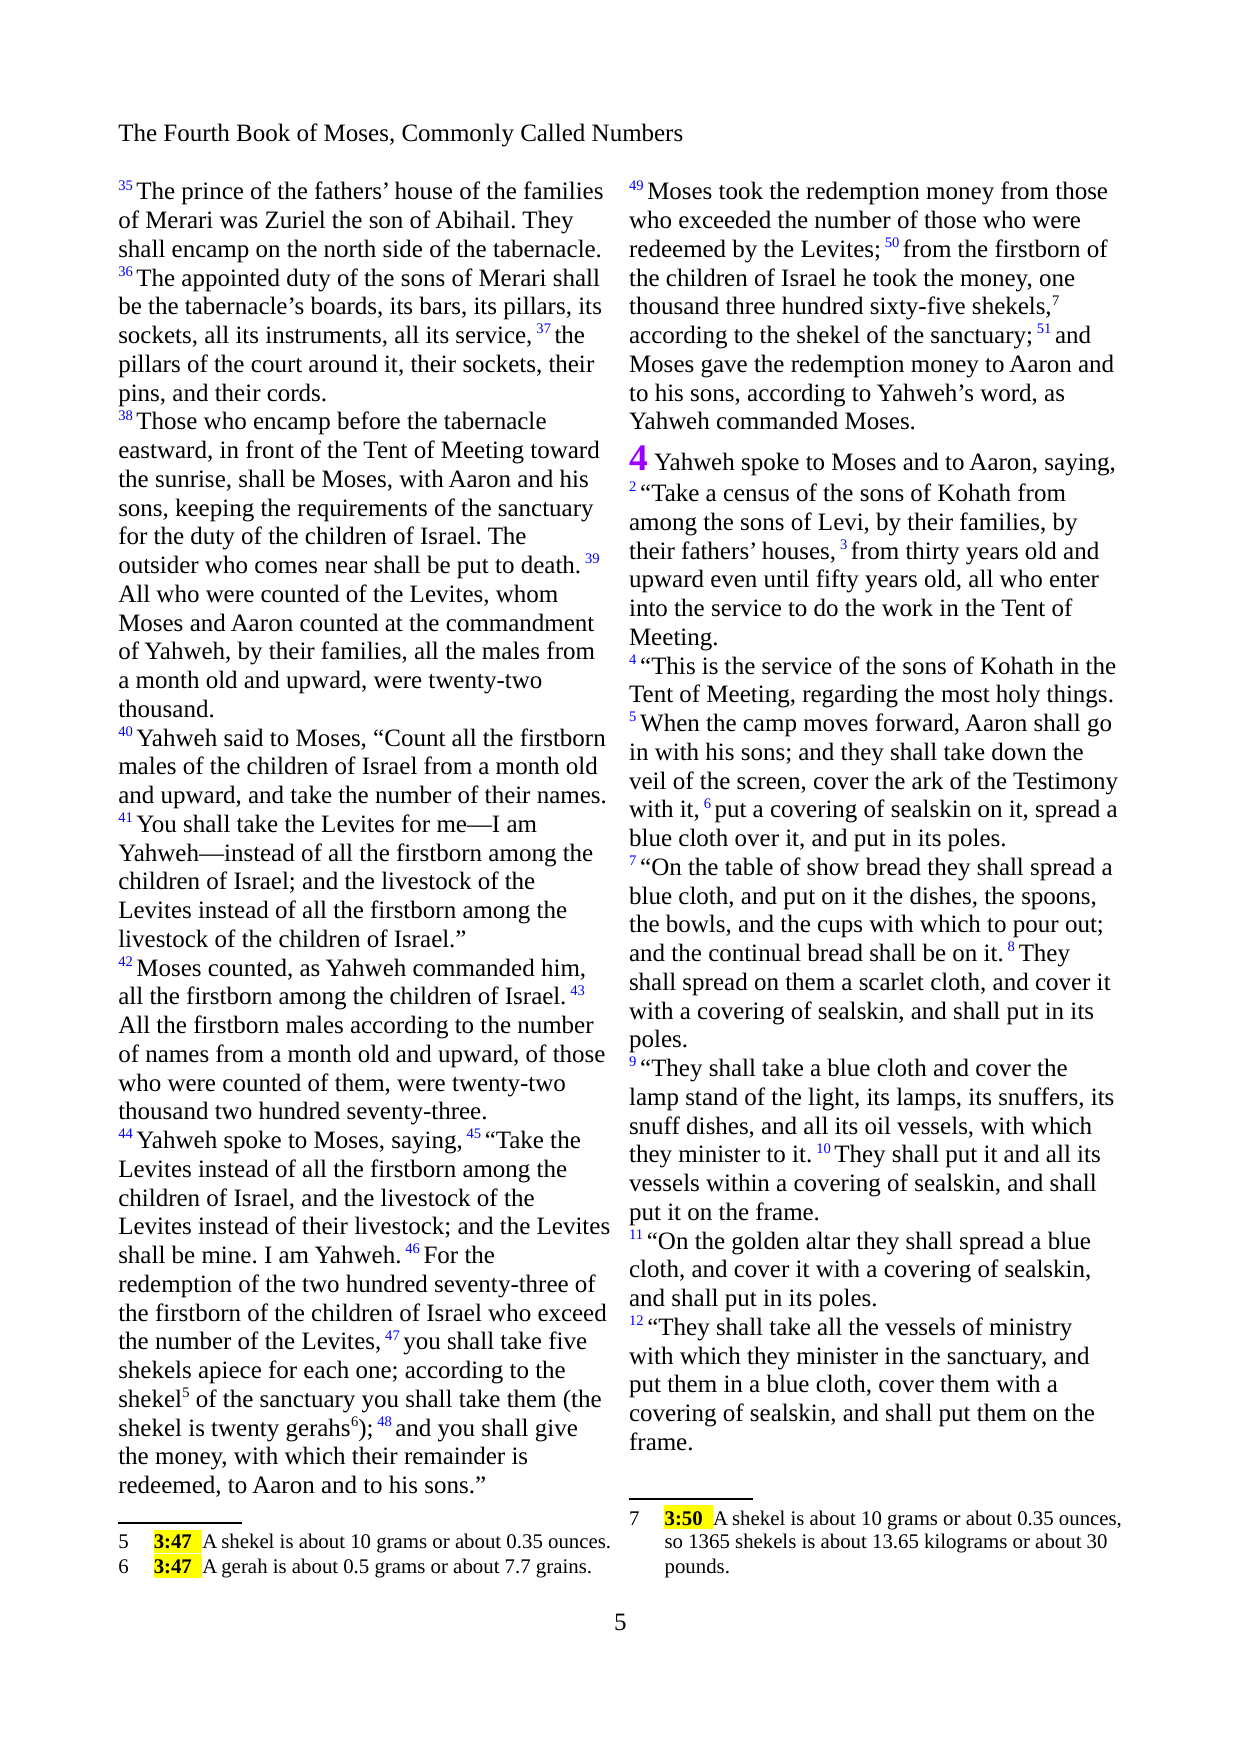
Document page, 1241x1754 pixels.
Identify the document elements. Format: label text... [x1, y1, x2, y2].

text 4 “This is the service of the sons of Kohath in the Tent of Meeting, regarding the most holy things. 5 When the camp moves forward, Aaron shall go in with his sons; and they shall take down the veil of the screen, cover the ark of the Testimony with it, 6 put a covering of sealskin on it, spread a blue cloth over it, and put in its poles. [629, 651, 1122, 852]
text 42 Moses counted, as Yahweh commanded him, all the firstborn among the children of Israel. 43 All the firstborn males according to the number of names from a month old and upward, of those who were counted of them, were twenty-two thousand two hundred seventy-three. [118, 953, 611, 1125]
text 7 “On the table of show bread they shall spread a blue cloth, and put on it the dishes, the spoons, the bowls, and the cups with which to pour out; and the continual bread shall be on it. 8 They shall spread on them a scarlet cloth, and cover it with a covering of sealskin, and shall put in its poles. [629, 852, 1122, 1053]
text 12 “They shall take all the vessels of ministry with which they minister in the sanctuary, and put them in a blue cloth, cover them with a covering of sealskin, and shall put them on the frame. [629, 1312, 1122, 1456]
text 11 “On the golden altar they shall spread a blue cloth, and cover it with a covering of sealskin, and shall put in its poles. [629, 1226, 1122, 1312]
text 35 The prince of the fathers’ house of the families of Merari was Zuriel the son of Abihail. They shall encamp on the north side of the tabernacle. 36 The appointed duty of the sons of Merari shall be the tabernacle’s boards, its bars, its pillars, its sockets, all its instruments, all its service, 37 the pillars of the court around it, their sockets, their pins, and their cords. [118, 176, 611, 406]
text 38 Those who encamp before the tabernacle eastward, in front of the Tent of Meeting toward the sunrise, shall be Moses, with Aaron and his sons, keeping the requirements of the sanctuary for the duty of the children of Israel. The outsider who comes near shall be put to death. 39 All who were counted of the Levites, whom Moses and Aaron counted at the commandment of Yahweh, by their families, all the males from a month old and upward, were twenty-two thousand. [118, 406, 611, 723]
text 49 Moses took the redemption money from those who exceeded the number of those who were redeemed by the Levites; 50 from the firstborn of the children of Israel he took the money, one thousand three hundred sixty-five shekels, according to the shekel of the sanctuary; 51 and Moses gave the redemption money to Aaron and to his sons, according to Yahweh’s word, as Yahweh commanded Moses. [629, 176, 1122, 435]
text 40 Yahweh said to Moses, “Count all the firstborn males of the children of Israel from a month old and upward, and take the number of their names. 41 You shall take the Levites for me—I am Yahweh—instead of all the firstborn among the children of Israel; and the livestock of the Levites instead of all the firstborn among the livestock of the children of Israel.” [118, 723, 611, 953]
text 9 “They shall take a blue cloth and cover the lamp stand of the light, its lamps, its snuffers, its snuff dishes, and all its oil vessels, with which they minister to it. 10 They shall put it and all its vessels within a covering of sealskin, and shall put it on the frame. [629, 1053, 1122, 1226]
text 3:47 A gerah is about 0.5 grams or about 7.7 grains. [118, 1553, 611, 1578]
text 44 Yahweh spoke to Moses, saying, 45 “Take the Levites instead of all the firstborn among the children of Israel, and the livestock of the Levites instead of their livestock; and the Levites shall be mine. I am Yahweh. 46 For the redemption of the two hundred seventy-three of the firstborn of the children of Israel who exceed the number of the Levites, 47 you shall take five shekels apiece for each one; according to the shekel of the sanctuary you shall take them (the shekel is twenty gerahs); 48 and you shall give the money, with which their remainder is redeemed, to Aaron and to his sons.” [118, 1125, 611, 1499]
text 3:47 A shekel is about 10 grams or about 0.35 ounces. [118, 1529, 611, 1553]
text 3:50 A shekel is about 10 grams or about 0.35 ounces, so 1365 shekels is about 13.65 kilograms or about 30 pounds. [629, 1505, 1122, 1578]
text 4 Yahweh spoke to Moses and to Aaron, saying, 2 “Take a census of the sons of Kohath from among the sons of Levi, by their families, by their fathers’ houses, 3 from thirty years old and upward even until fifty years old, all who enter into the service to do the work in the Tent of Meeting. [629, 435, 1122, 651]
